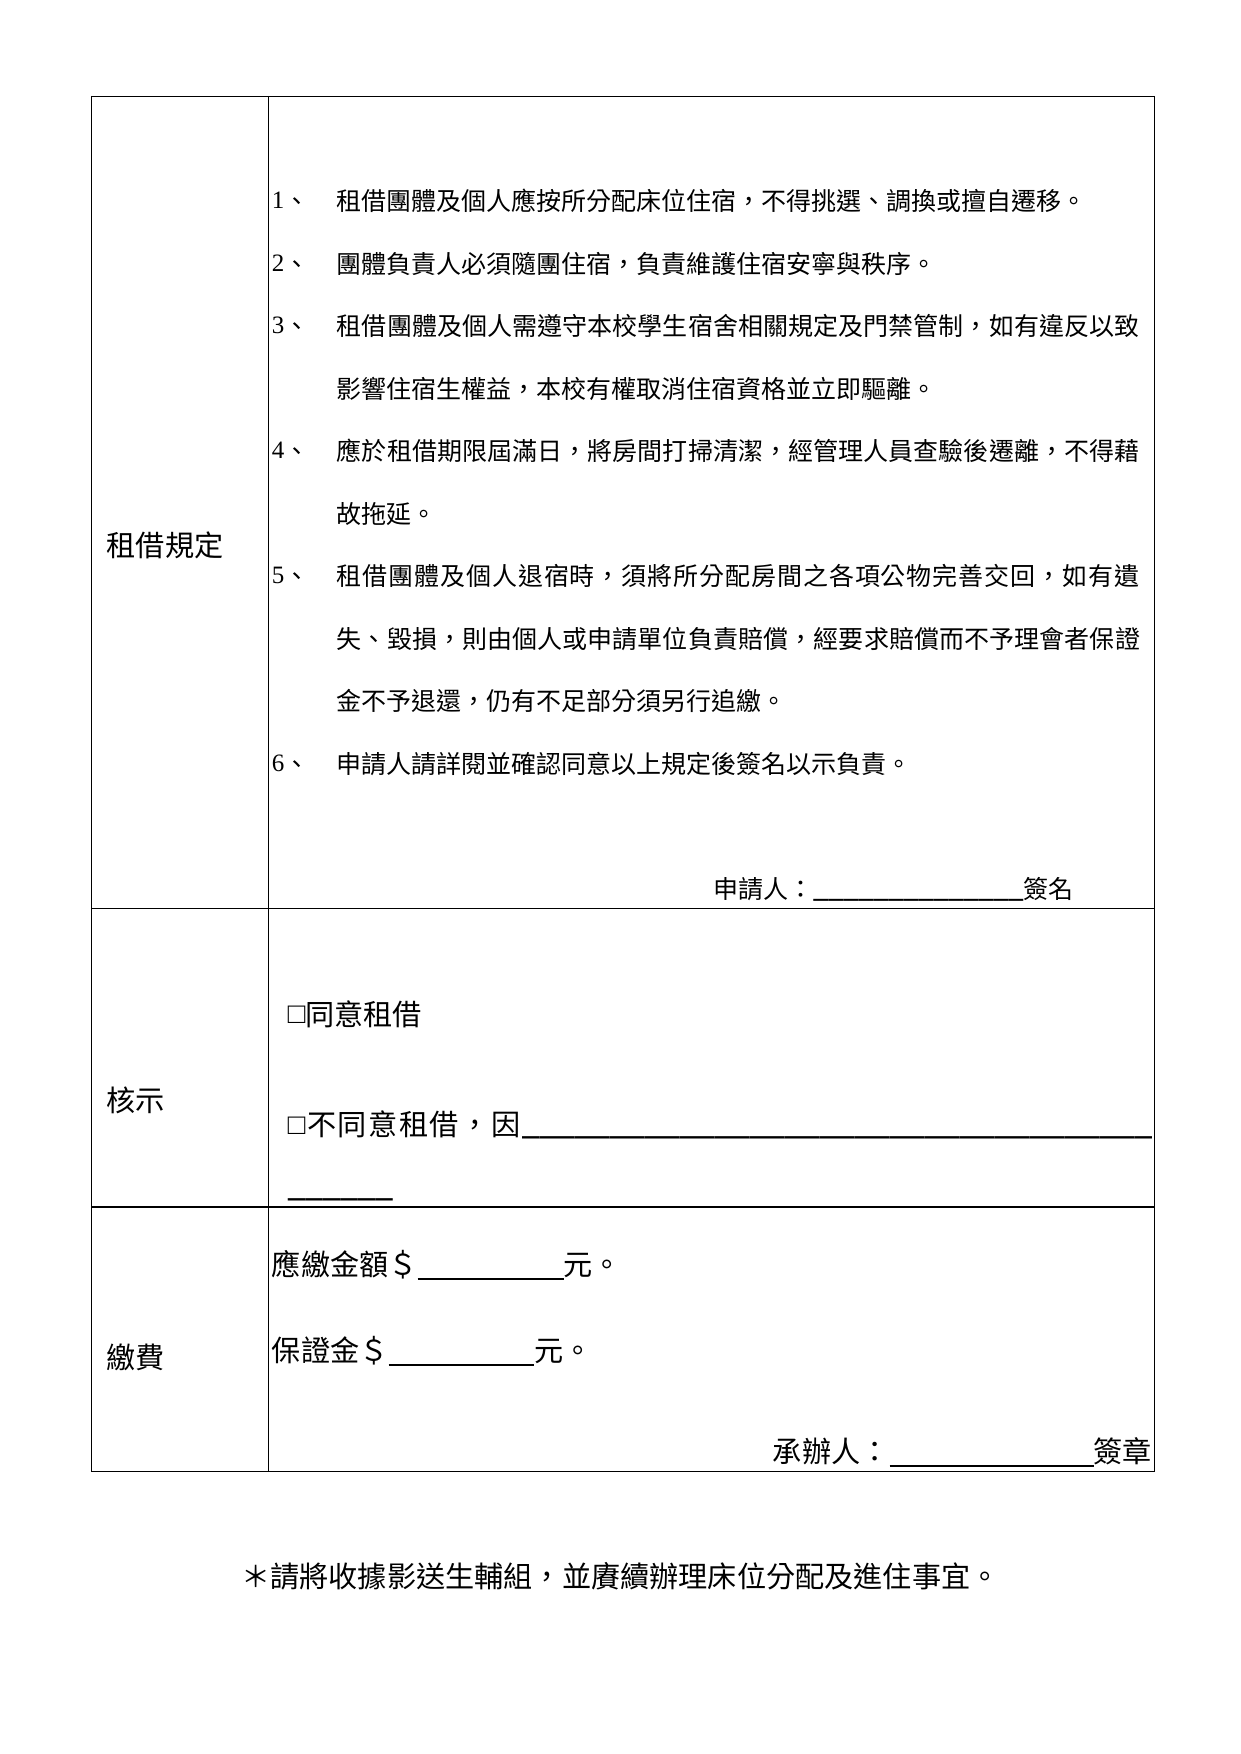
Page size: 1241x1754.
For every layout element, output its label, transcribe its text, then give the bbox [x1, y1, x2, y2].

table_cell 租借規定 [92, 97, 268, 908]
text ＊請將收據影送生輔組，並賡續辦理床位分配及進住事宜。 [89, 1533, 1152, 1596]
table_cell 租借團體及個人應按所分配床位住宿，不得挑選、調換或擅自遷移。 團體負責人必須隨團住宿，負責維護住宿安寧與秩序。 租借團體及個人需遵守本校學生宿舍相關規定及門禁管制，如有違反以致影響住宿生權益，本校有權取消住宿資格並立即驅離。 應於租借期限屆滿日，將房間打掃清潔，經管理人員查驗後遷離，不得藉故拖延。 租借團體及個人退宿時，須將所分配房間之各項公物完善交回，如有遺失、毀損，則由個人或申請單位負責賠償，經要求賠償而不予理會者保證金不予退還，仍有不足部分須另行追繳。 申請人請詳閱並確認同意以上規定後簽名以示負責。 申請人：­______________簽名 [269, 97, 1154, 908]
table_cell 應繳金額＄ 元。 保證金＄ 元。 承辦人： 簽章 [269, 1208, 1154, 1471]
table_cell 繳費 [92, 1208, 268, 1471]
table_cell □同意租借 □不同意租借，因__________________________________________ [269, 909, 1154, 1206]
table_cell 核示 [92, 909, 268, 1206]
